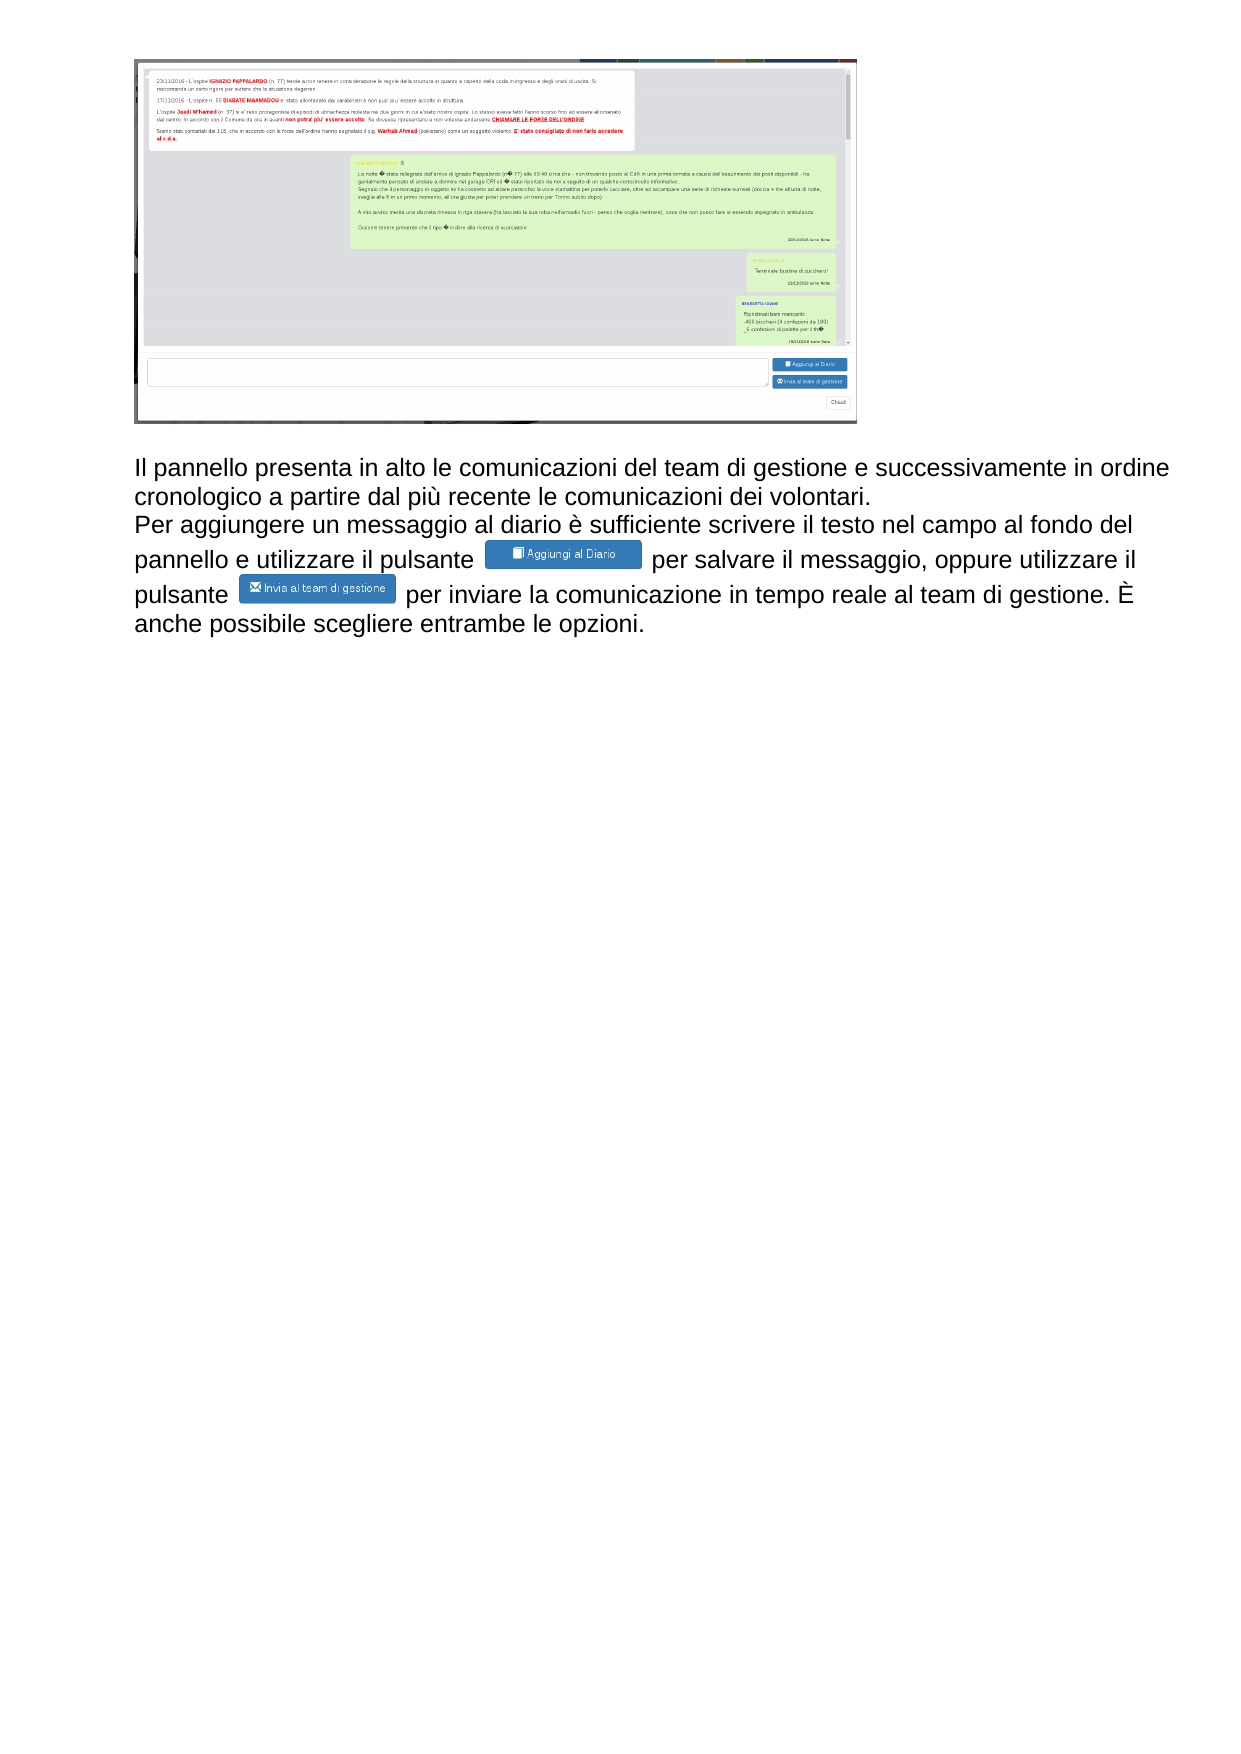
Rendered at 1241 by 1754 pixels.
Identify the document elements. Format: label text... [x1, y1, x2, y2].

picture [134, 59, 857, 424]
picture [481, 538, 645, 569]
picture [235, 573, 399, 604]
list Il pannello presenta in alto le comunicazioni del team di gestione e successivamente in ordine cronologico a partire dal più recente le comunicazioni dei volontari. Per aggiungere un messaggio al diario è sufficiente scrivere il testo nel campo al fondo del pannello e utilizzare il pulsante per salvare il messaggio, oppure utilizzare il pulsante per inviare la comunicazione in tempo reale al team di gestione. È anche possibile scegliere entrambe le opzioni. [97, 453, 1181, 637]
